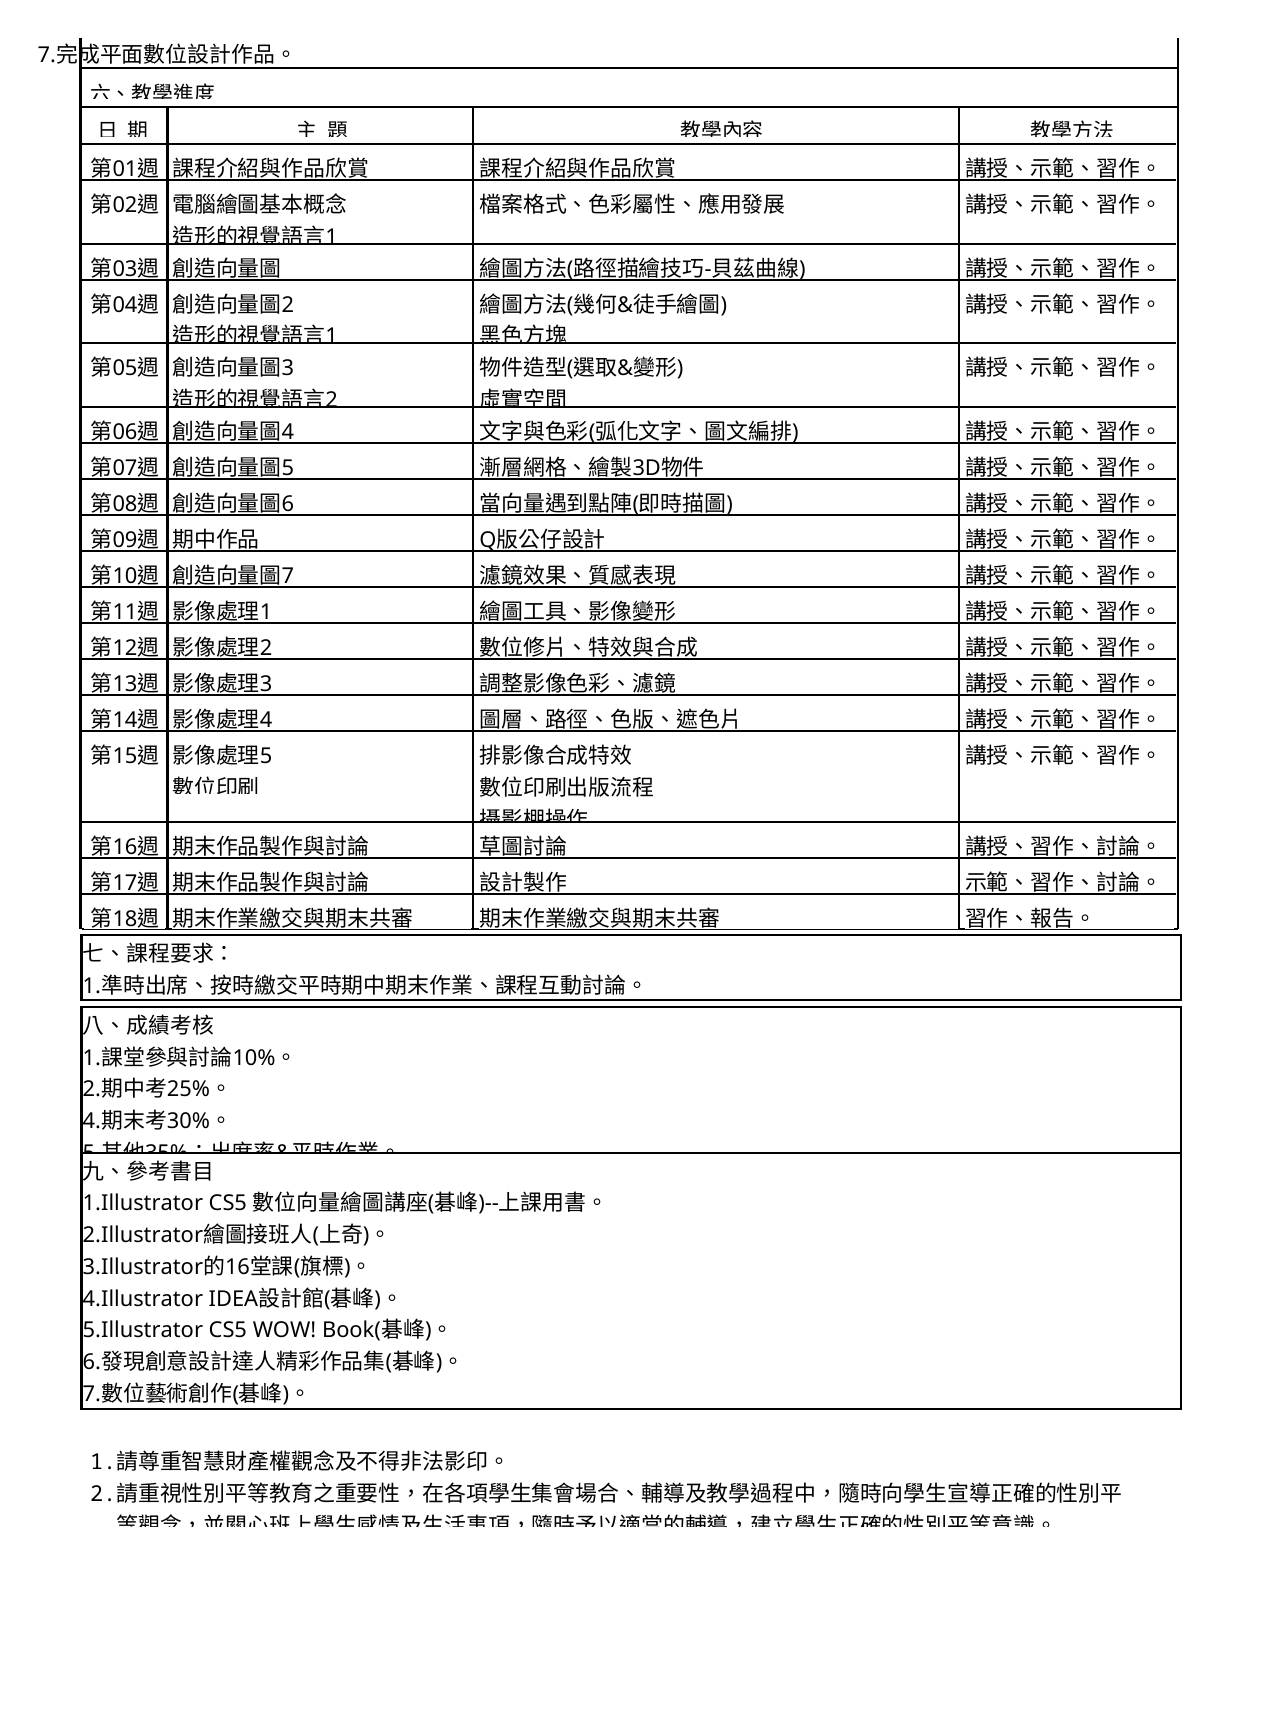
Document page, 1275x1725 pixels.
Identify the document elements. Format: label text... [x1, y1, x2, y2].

text 影像處理5 [172, 738, 471, 770]
text 5.Illustrator CS5 WOW! Book(碁峰)。 [83, 1310, 1180, 1342]
text 文字與色彩(弧化文字、圖文編排) [479, 414, 958, 441]
text 第15週 [84, 738, 165, 766]
text 第13週 [84, 666, 165, 694]
text 6.發現創意設計達人精彩作品集(碁峰)。 [83, 1342, 1180, 1374]
text 期末作品製作與討論 [172, 865, 471, 893]
text 八、成績考核 [83, 1008, 1180, 1037]
text 講授、示範、習作。 [965, 630, 1174, 658]
text Q版公仔設計 [479, 522, 958, 549]
text 第04週 [84, 287, 165, 314]
text 數位印刷 [172, 770, 471, 793]
text 課程介紹與作品欣賞 [172, 151, 471, 179]
text 第11週 [84, 594, 165, 622]
text 期中作品 [172, 522, 471, 549]
text 第02週 [84, 187, 165, 215]
text 濾鏡效果、質感表現 [479, 558, 958, 586]
text 九、參考書目 [83, 1154, 1180, 1183]
text 講授、示範、習作。 [965, 450, 1174, 477]
text 第08週 [84, 486, 165, 513]
text 期末作業繳交與期末共審 [172, 901, 471, 929]
text 數位印刷出版流程 [479, 770, 958, 802]
text 期末作業繳交與期末共審 [479, 901, 958, 929]
text 第06週 [84, 414, 165, 441]
text 1.請尊重智慧財產權觀念及不得非法影印。 [90, 1444, 1172, 1476]
text 第18週 [84, 901, 165, 929]
text 日 期 [88, 115, 157, 137]
text 2.Illustrator繪圖接班人(上奇)。 [83, 1215, 1180, 1247]
text 第17週 [84, 865, 165, 893]
text 講授、示範、習作。 [965, 558, 1174, 586]
text 第05週 [84, 350, 165, 378]
text 教學方法 [976, 115, 1168, 137]
text 講授、示範、習作。 [965, 414, 1174, 441]
text 主 題 [174, 115, 470, 137]
text 創造向量圖3 [172, 350, 471, 382]
text 影像處理4 [172, 702, 471, 730]
text 電腦繪圖基本概念 [172, 187, 471, 219]
text 5.其他35%：出席率&平時作業。 [83, 1133, 1180, 1152]
text 第14週 [84, 702, 165, 730]
text 創造向量圖 [172, 251, 471, 278]
text 創造向量圖4 [172, 414, 471, 441]
text 示範、習作、討論。 [965, 865, 1174, 893]
text 4.Illustrator IDEA設計館(碁峰)。 [83, 1278, 1180, 1310]
text 攝影棚操作 [479, 802, 958, 821]
text 7.完成平面數位設計作品。 [1179, 37, 1237, 69]
text 7.完成平面數位設計作品。 [82, 37, 1178, 67]
text 調整影像色彩、濾鏡 [479, 666, 958, 694]
text 講授、習作、討論。 [965, 829, 1174, 857]
text 2.期中考25%。 [83, 1069, 1180, 1101]
text 講授、示範、習作。 [965, 350, 1174, 378]
text 第01週 [84, 151, 165, 179]
text 1.Illustrator CS5 數位向量繪圖講座(碁峰)--上課用書。 [83, 1183, 1180, 1215]
text 習作、報告。 [965, 901, 1174, 929]
text 講授、示範、習作。 [965, 522, 1174, 549]
text 3.Illustrator的16堂課(旗標)。 [83, 1247, 1180, 1278]
text 創造向量圖6 [172, 486, 471, 513]
text 繪圖方法(幾何&徒手繪圖) [479, 287, 958, 318]
text 7.完成平面數位設計作品。 [37, 37, 81, 69]
text 第12週 [84, 630, 165, 658]
text 創造向量圖2 [172, 287, 471, 318]
text 造形的視覺語言1 [172, 318, 471, 342]
text 設計製作 [479, 865, 958, 893]
text 第07週 [84, 450, 165, 477]
text 黑色方塊 [479, 318, 958, 342]
text 七、課程要求： [83, 936, 1180, 966]
text 繪圖方法(路徑描繪技巧-貝茲曲線) [479, 251, 958, 278]
text 第10週 [84, 558, 165, 586]
text 漸層網格、繪製3D物件 [479, 450, 958, 477]
text 講授、示範、習作。 [965, 187, 1174, 215]
text 第16週 [84, 829, 165, 857]
text 講授、示範、習作。 [965, 151, 1174, 179]
text 六、教學進度 [90, 77, 853, 99]
text 造形的視覺語言1 [172, 219, 471, 242]
text 虛實空間 [479, 382, 958, 405]
text 講授、示範、習作。 [965, 666, 1174, 694]
text 2.請重視性別平等教育之重要性，在各項學生集會場合、輔導及教學過程中，隨時向學生宣導正確的性別平 [90, 1476, 1172, 1508]
text 數位修片、特效與合成 [479, 630, 958, 658]
text 教學內容 [579, 115, 864, 137]
text 創造向量圖7 [172, 558, 471, 586]
text 7.數位藝術創作(碁峰)。 [83, 1374, 1180, 1406]
text 排影像合成特效 [479, 738, 958, 770]
text 圖層、路徑、色版、遮色片 [479, 702, 958, 730]
text 繪圖工具、影像變形 [479, 594, 958, 622]
text 講授、示範、習作。 [965, 251, 1174, 278]
text 影像處理2 [172, 630, 471, 658]
text 等觀念，並關心班上學生感情及生活事項，隨時予以適當的輔導，建立學生正確的性別平等意識。 [90, 1508, 1172, 1527]
text 影像處理3 [172, 666, 471, 694]
text 1.課堂參與討論10%。 [83, 1037, 1180, 1069]
text 影像處理1 [172, 594, 471, 622]
text 創造向量圖5 [172, 450, 471, 477]
text 講授、示範、習作。 [965, 287, 1174, 314]
text 4.期末考30%。 [83, 1101, 1180, 1133]
text 檔案格式、色彩屬性、應用發展 [479, 187, 958, 215]
text 當向量遇到點陣(即時描圖) [479, 486, 958, 513]
text 講授、示範、習作。 [965, 594, 1174, 622]
text 講授、示範、習作。 [965, 702, 1174, 730]
text 第09週 [84, 522, 165, 549]
text 造形的視覺語言2 [172, 382, 471, 405]
text 講授、示範、習作。 [965, 486, 1174, 513]
text 課程介紹與作品欣賞 [479, 151, 958, 179]
text 草圖討論 [479, 829, 958, 857]
text 第03週 [84, 251, 165, 278]
text 1.準時出席、按時繳交平時期中期末作業、課程互動討論。 [83, 966, 1180, 999]
text 期末作品製作與討論 [172, 829, 471, 857]
text 講授、示範、習作。 [965, 738, 1174, 766]
text 物件造型(選取&變形) [479, 350, 958, 382]
